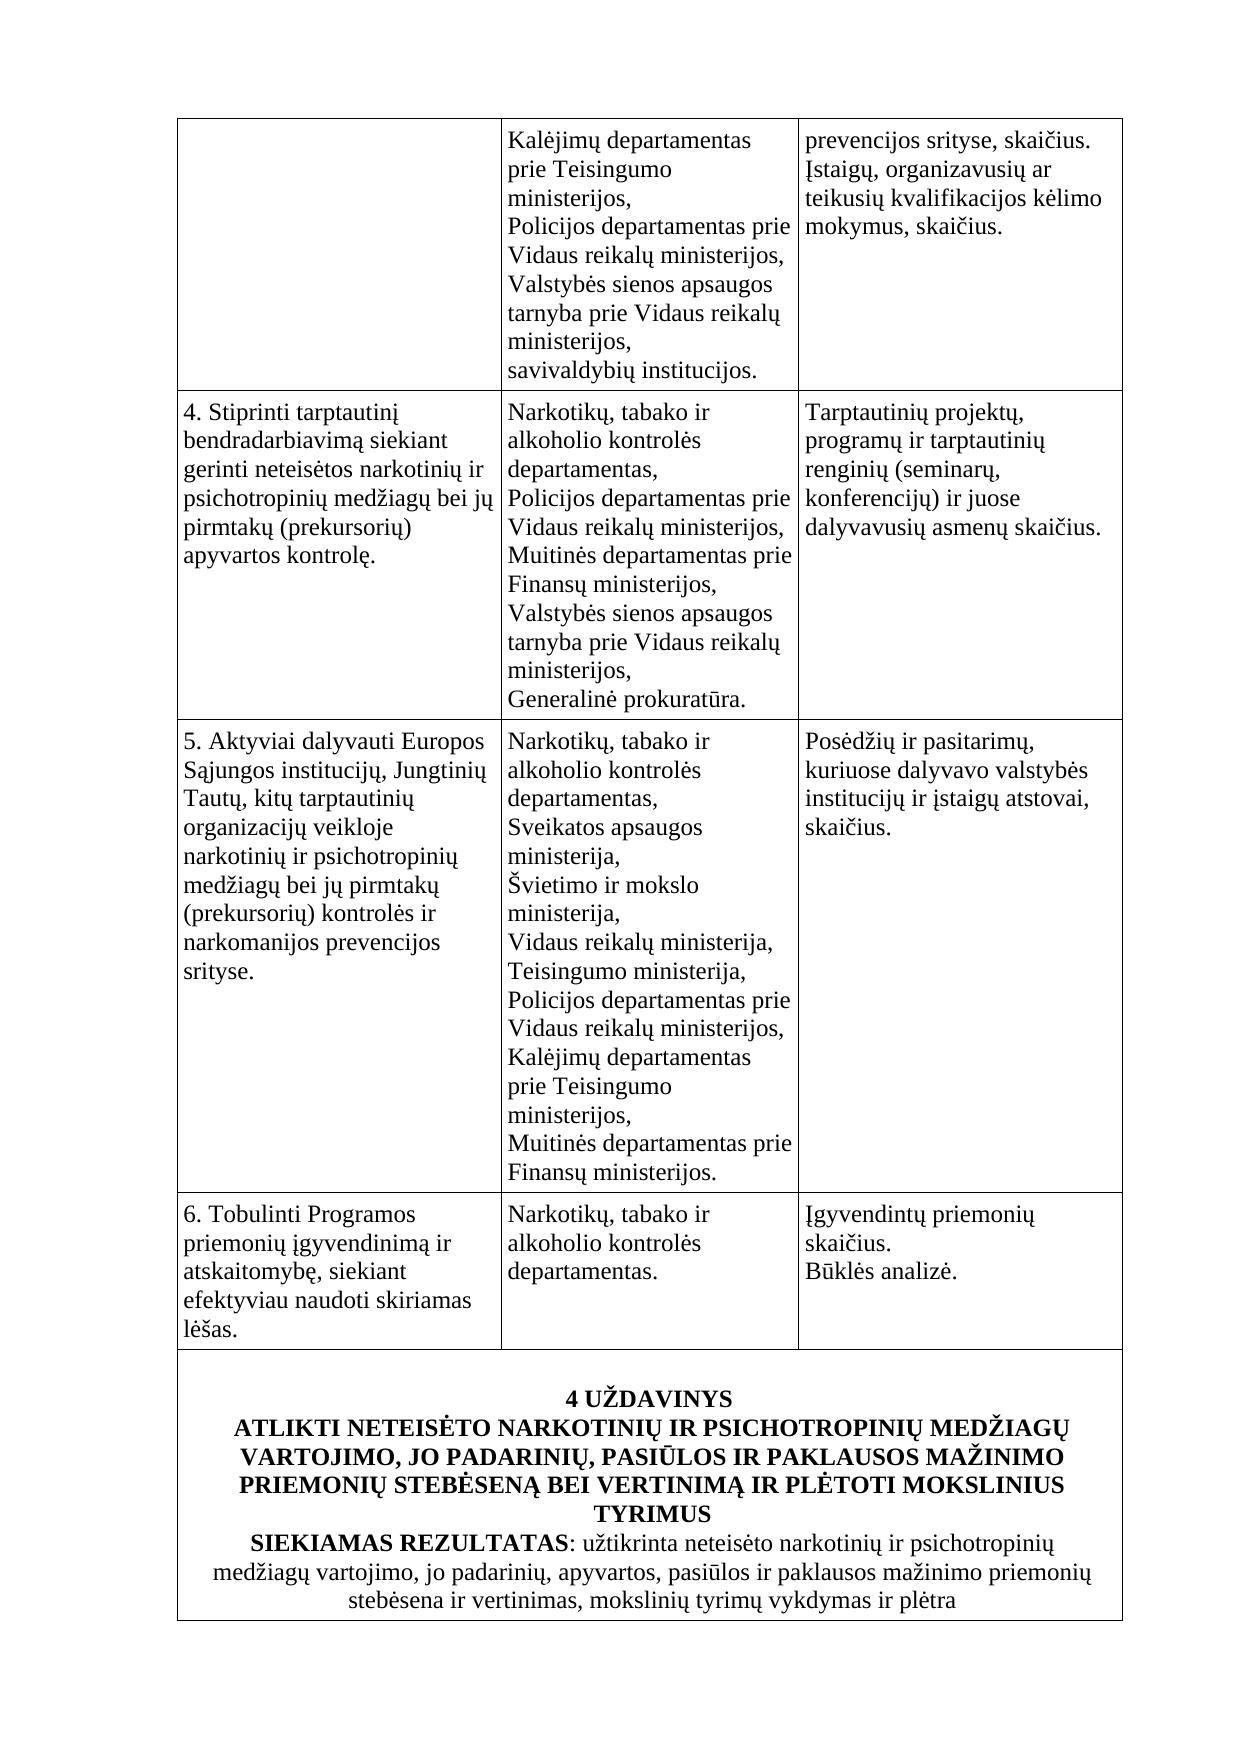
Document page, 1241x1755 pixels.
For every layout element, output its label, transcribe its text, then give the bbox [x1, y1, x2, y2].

table_cell 4 UŽDAVINYS ATLIKTI NETEISĖTO NARKOTINIŲ IR PSICHOTROPINIŲ MEDŽIAGŲ VARTOJIMO, JO PADARINIŲ, PASIŪLOS IR PAKLAUSOS MAŽINIMO PRIEMONIŲ STEBĖSENĄ BEI VERTINIMĄ IR PLĖTOTI MOKSLINIUS TYRIMUS SIEKIAMAS REZULTATAS: užtikrinta neteisėto narkotinių ir psichotropinių medžiagų vartojimo, jo padarinių, apyvartos, pasiūlos ir paklausos mažinimo priemonių stebėsena ir vertinimas, mokslinių tyrimų vykdymas ir plėtra [209, 1350, 1096, 1620]
table_cell Narkotikų, tabako ir alkoholio kontrolės departamentas, Policijos departamentas prie Vidaus reikalų ministerijos, Muitinės departamentas prie Finansų ministerijos, Valstybės sienos apsaugos tarnyba prie Vidaus reikalų ministerijos, Generalinė prokuratūra. [502, 391, 798, 719]
table_cell prevencijos srityse, skaičius. Įstaigų, organizavusių ar teikusių kvalifikacijos kėlimo mokymus, skaičius. [799, 119, 1122, 390]
table_cell [1096, 1350, 1122, 1620]
table_cell [178, 1350, 208, 1620]
table_cell Narkotikų, tabako ir alkoholio kontrolės departamentas, Sveikatos apsaugos ministerija, Švietimo ir mokslo ministerija, Vidaus reikalų ministerija, Teisingumo ministerija, Policijos departamentas prie Vidaus reikalų ministerijos, Kalėjimų departamentas prie Teisingumo ministerijos, Muitinės departamentas prie Finansų ministerijos. [502, 720, 798, 1192]
table_cell Narkotikų, tabako ir alkoholio kontrolės departamentas. [502, 1193, 798, 1348]
table_cell 6. Tobulinti Programos priemonių įgyvendinimą ir atskaitomybę, siekiant efektyviau naudoti skiriamas lėšas. [178, 1193, 501, 1348]
table_cell Posėdžių ir pasitarimų, kuriuose dalyvavo valstybės institucijų ir įstaigų atstovai, skaičius. [799, 720, 1122, 1192]
table_cell Tarptautinių projektų, programų ir tarptautinių renginių (seminarų, konferencijų) ir juose dalyvavusių asmenų skaičius. [799, 391, 1122, 719]
table_cell 5. Aktyviai dalyvauti Europos Sąjungos institucijų, Jungtinių Tautų, kitų tarptautinių organizacijų veikloje narkotinių ir psichotropinių medžiagų bei jų pirmtakų (prekursorių) kontrolės ir narkomanijos prevencijos srityse. [178, 720, 501, 1192]
table_cell [178, 119, 501, 390]
table_cell Įgyvendintų priemonių skaičius. Būklės analizė. [799, 1193, 1122, 1348]
table_cell 4. Stiprinti tarptautinį bendradarbiavimą siekiant gerinti neteisėtos narkotinių ir psichotropinių medžiagų bei jų pirmtakų (prekursorių) apyvartos kontrolę. [178, 391, 501, 719]
table_cell Kalėjimų departamentas prie Teisingumo ministerijos, Policijos departamentas prie Vidaus reikalų ministerijos, Valstybės sienos apsaugos tarnyba prie Vidaus reikalų ministerijos, savivaldybių institucijos. [502, 119, 798, 390]
